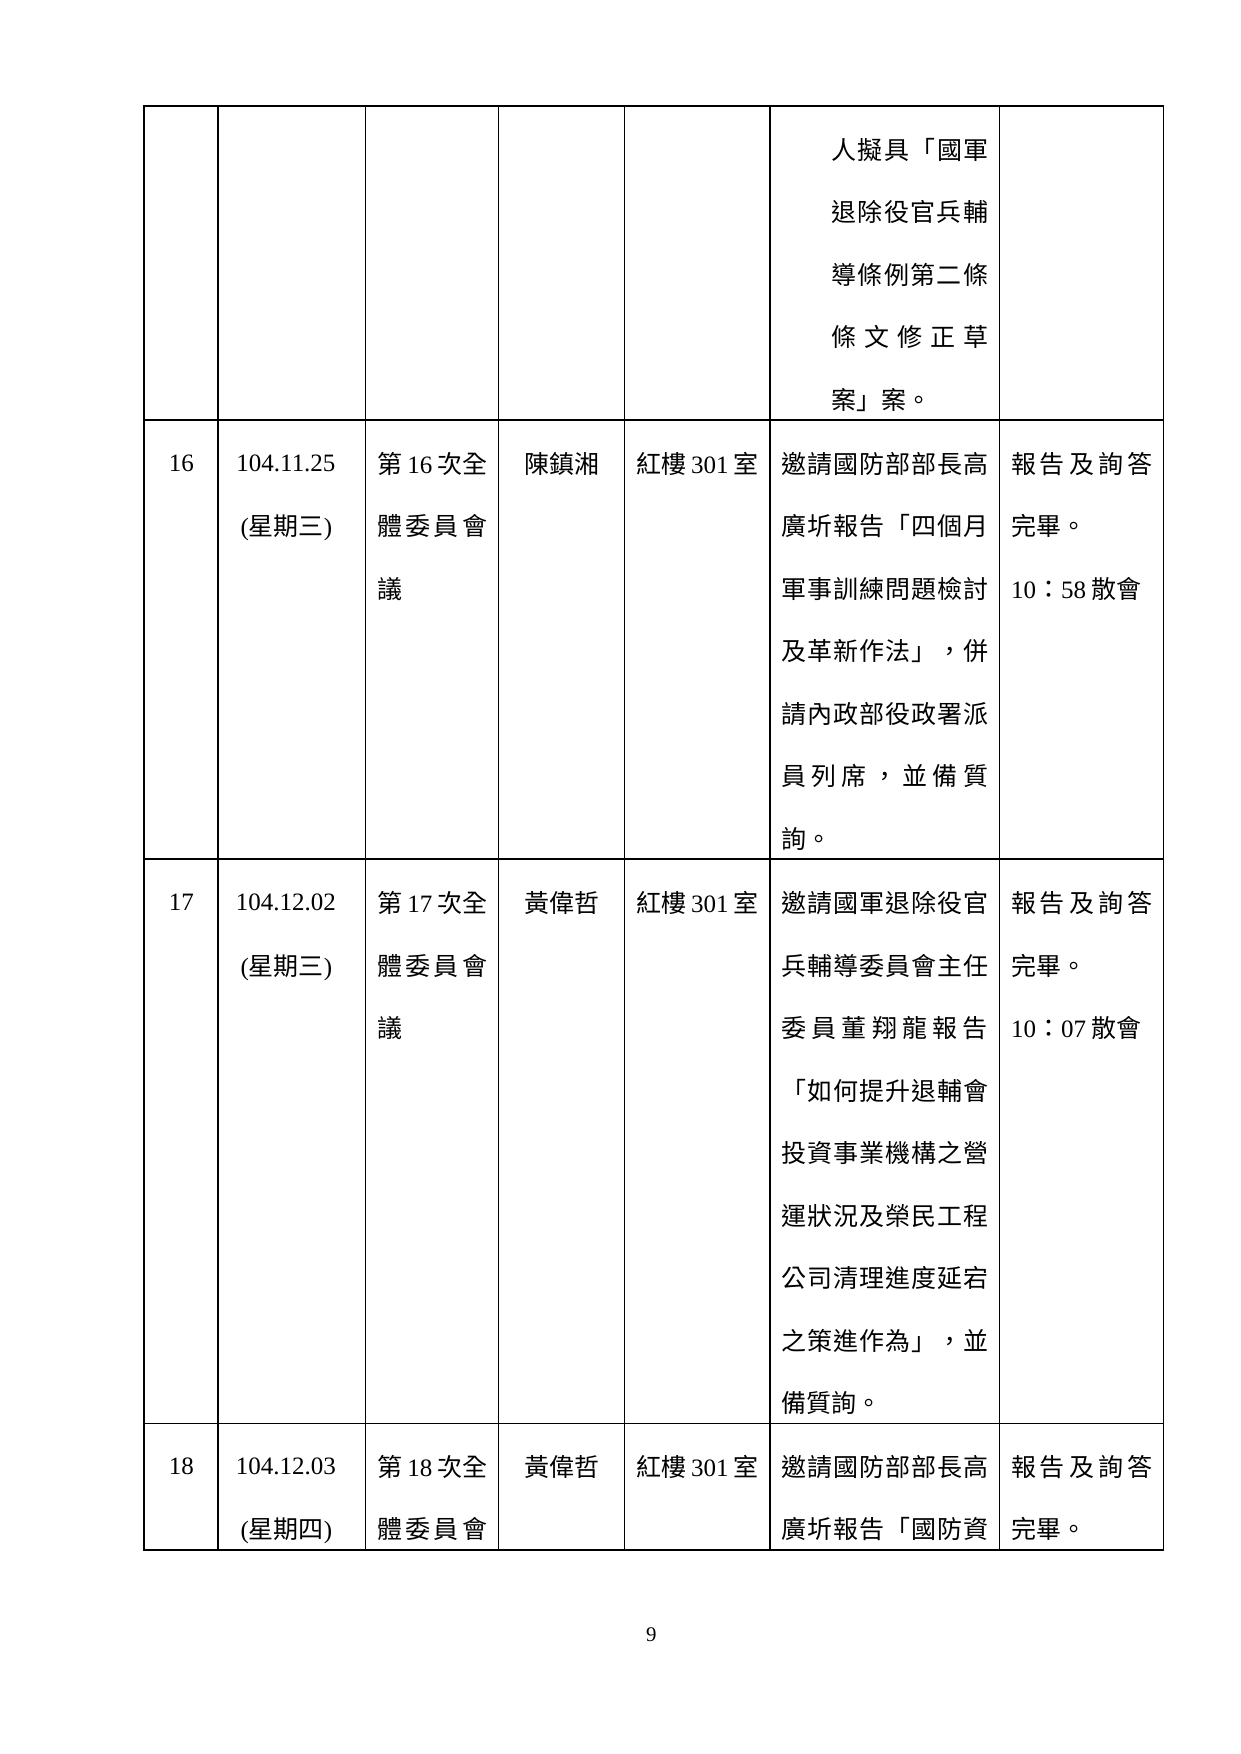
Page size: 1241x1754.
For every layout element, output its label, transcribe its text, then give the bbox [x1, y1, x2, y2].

table_cell [1000, 107, 1163, 419]
table_cell 104.12.03 (星期四) [219, 1424, 365, 1549]
table_cell 16 [145, 421, 217, 858]
table_cell 第18次全體委員會 [366, 1424, 498, 1549]
table_cell [219, 107, 365, 419]
table_cell 紅樓301室 [625, 421, 769, 858]
table_cell 第16次全體委員會議 [366, 421, 498, 858]
table_cell 紅樓301室 [625, 1424, 769, 1549]
table_cell 紅樓301室 [625, 860, 769, 1422]
table_cell [366, 107, 498, 419]
table_cell 17 [145, 860, 217, 1422]
table_cell 第17次全體委員會議 [366, 860, 498, 1422]
table_cell 黃偉哲 [499, 860, 624, 1422]
table_cell 104.11.25 (星期三) [219, 421, 365, 858]
table_cell 人擬具「國軍退除役官兵輔導條例第二條條文修正草案」案。 [771, 107, 999, 419]
table_cell 邀請國軍退除役官兵輔導委員會主任委員董翔龍報告「如何提升退輔會投資事業機構之營運狀況及榮民工程公司清理進度延宕之策進作為」，並備質詢。 [771, 860, 999, 1422]
table_cell 報告及詢答完畢。 10：07散會 [1000, 860, 1163, 1422]
table_cell 邀請國防部部長高廣圻報告「四個月軍事訓練問題檢討及革新作法」，併請內政部役政署派員列席，並備質詢。 [771, 421, 999, 858]
table_cell 報告及詢答完畢。 10：58散會 [1000, 421, 1163, 858]
table_cell 報告及詢答完畢。 [1000, 1424, 1163, 1549]
table_cell [625, 107, 769, 419]
table_cell 陳鎮湘 [499, 421, 624, 858]
table_cell 18 [145, 1424, 217, 1549]
table_cell [499, 107, 624, 419]
table_cell [145, 107, 217, 419]
table_cell 黃偉哲 [499, 1424, 624, 1549]
table_cell 104.12.02 (星期三) [219, 860, 365, 1422]
table_cell 邀請國防部部長高廣圻報告「國防資 [771, 1424, 999, 1549]
